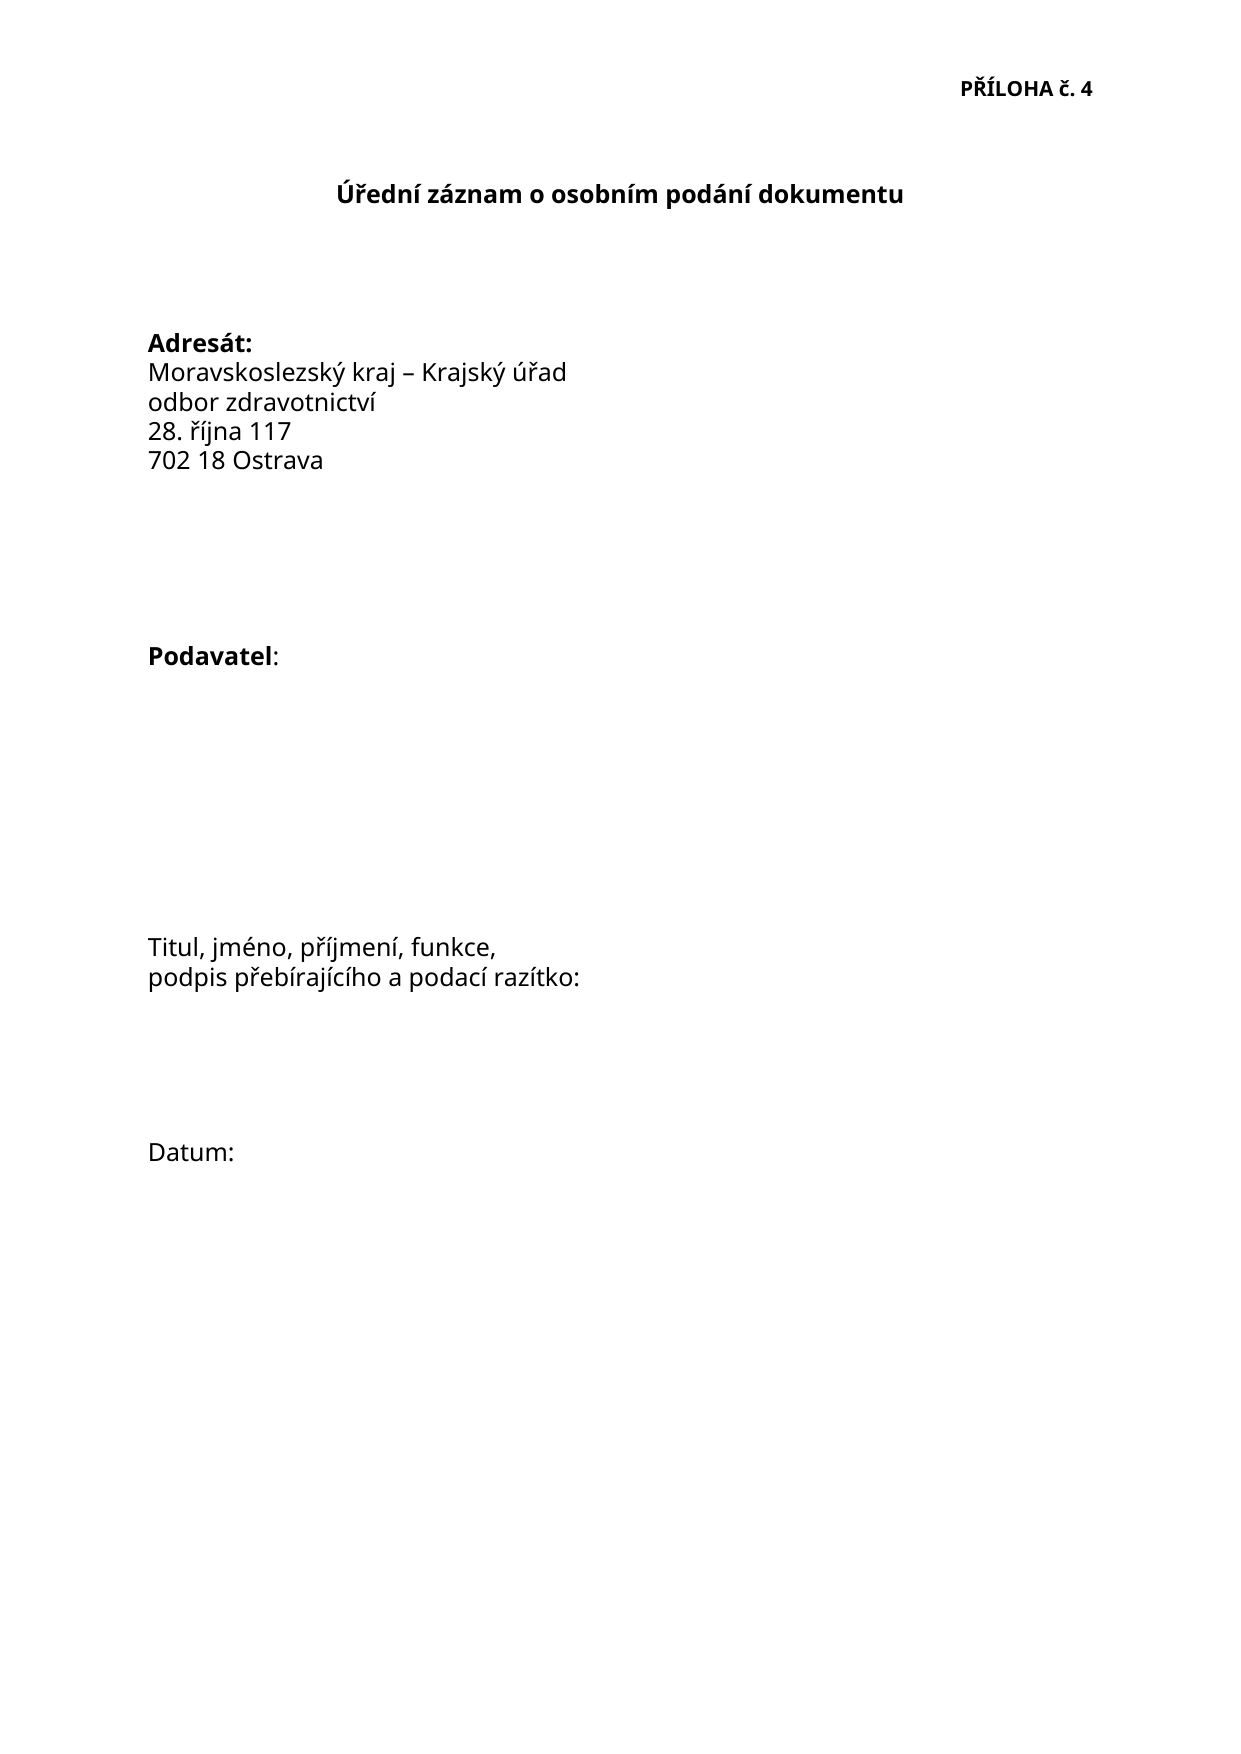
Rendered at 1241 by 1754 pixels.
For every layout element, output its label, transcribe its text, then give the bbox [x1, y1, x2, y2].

text Adresát: [148, 329, 1093, 358]
text Podavatel: [148, 642, 1093, 671]
text 702 18 Ostrava [148, 446, 1093, 475]
text 28. října 117 [148, 417, 1093, 446]
text odbor zdravotnictví [148, 388, 1093, 417]
subtitle Úřední záznam o osobním podání dokumentu [148, 177, 1093, 211]
text podpis přebírajícího a podací razítko: [148, 963, 1093, 992]
text Moravskoslezský kraj – Krajský úřad [148, 358, 1093, 388]
text Titul, jméno, příjmení, funkce, [148, 933, 1093, 963]
text Datum: [148, 1138, 1093, 1167]
